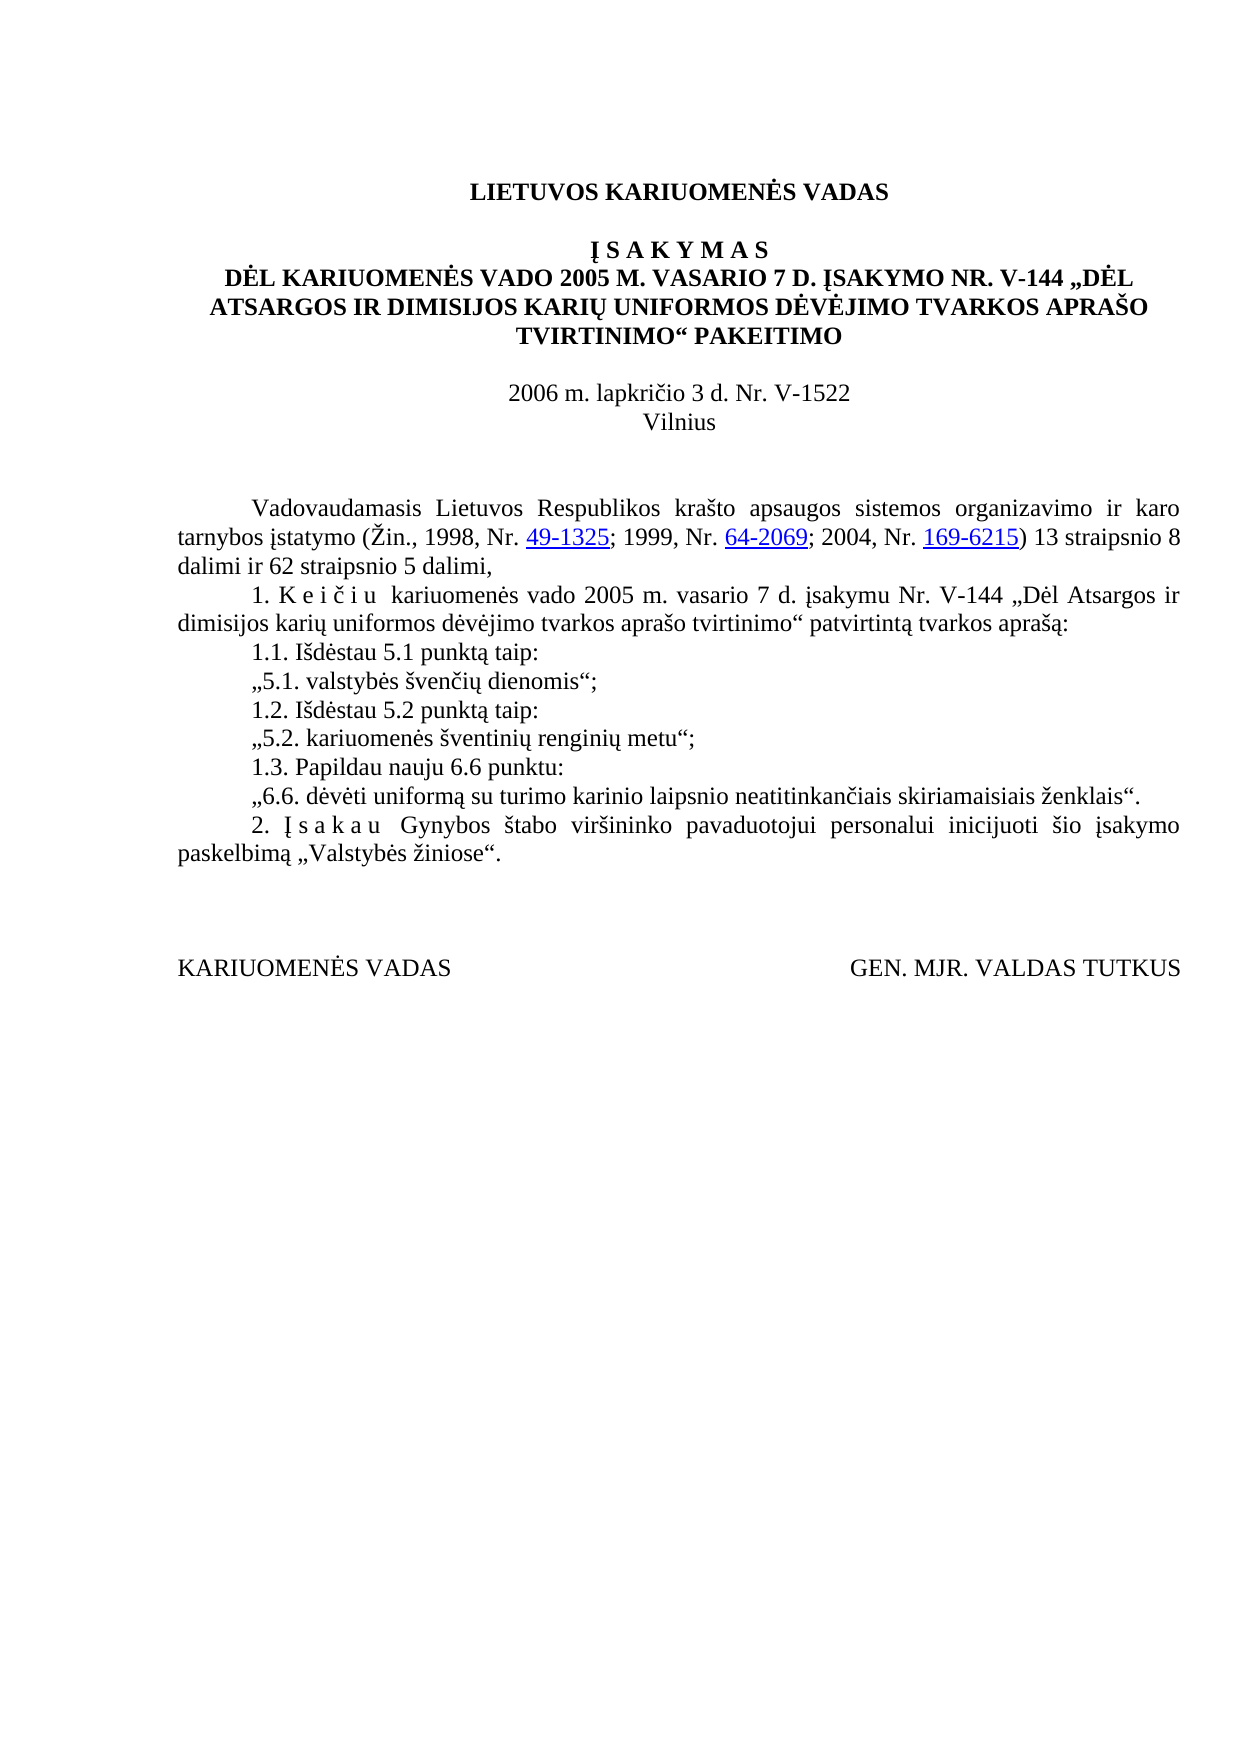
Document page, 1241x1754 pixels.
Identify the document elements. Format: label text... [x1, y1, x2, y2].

text Vilnius [177, 407, 1181, 436]
text 2006 m. lapkričio 3 d. Nr. V-1522 [177, 378, 1181, 407]
text 1.1. Išdėstau 5.1 punktą taip: [177, 637, 1181, 666]
text 1.2. Išdėstau 5.2 punktą taip: [177, 695, 1181, 723]
text „5.2. kariuomenės šventinių renginių metu“; [177, 723, 1181, 752]
text „6.6. dėvėti uniformą su turimo karinio laipsnio neatitinkančiais skiriamaisiais ženklais“. [177, 781, 1181, 810]
text Į S A K Y M A S [177, 235, 1181, 263]
text LIETUVOS KARIUOMENĖS VADAS [177, 177, 1181, 206]
text Vadovaudamasis Lietuvos Respublikos krašto apsaugos sistemos organizavimo ir karo tarnybos įstatymo (Žin., 1998, Nr. 49-1325; 1999, Nr. 64-2069; 2004, Nr. 169-6215) 13 straipsnio 8 dalimi ir 62 straipsnio 5 dalimi, [177, 493, 1181, 580]
text KARIUOMENĖS VADAS GEN. MJR. VALDAS TUTKUS [177, 953, 1181, 982]
text DĖL KARIUOMENĖS VADO 2005 M. VASARIO 7 D. ĮSAKYMO NR. V-144 „DĖL ATSARGOS IR DIMISIJOS KARIŲ UNIFORMOS DĖVĖJIMO TVARKOS APRAŠO TVIRTINIMO“ PAKEITIMO [177, 263, 1181, 350]
text „5.1. valstybės švenčių dienomis“; [177, 666, 1181, 695]
text 1.3. Papildau nauju 6.6 punktu: [177, 752, 1181, 781]
text 1. Keičiu kariuomenės vado 2005 m. vasario 7 d. įsakymu Nr. V-144 „Dėl Atsargos ir dimisijos karių uniformos dėvėjimo tvarkos aprašo tvirtinimo“ patvirtintą tvarkos aprašą: [177, 580, 1181, 637]
text 2. Įsakau Gynybos štabo viršininko pavaduotojui personalui inicijuoti šio įsakymo paskelbimą „Valstybės žiniose“. [177, 810, 1181, 867]
